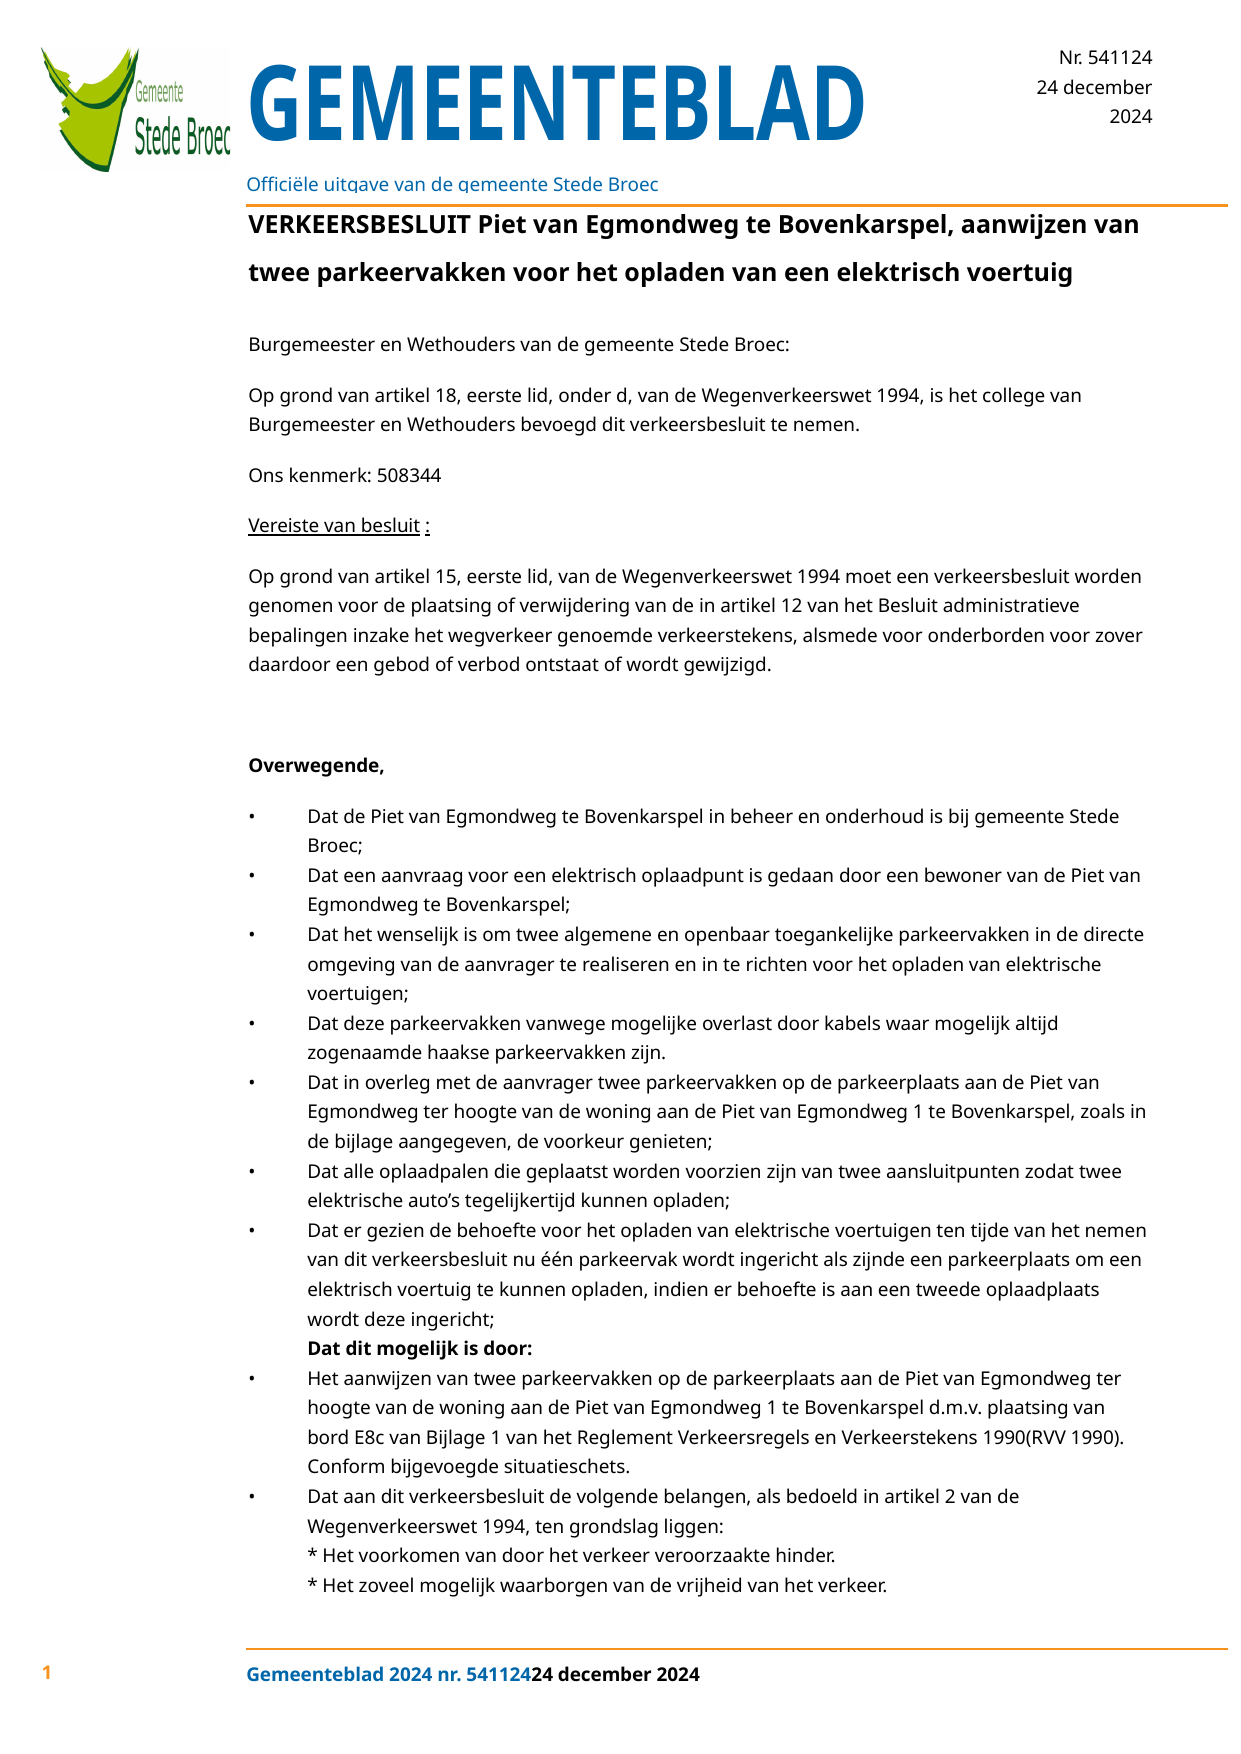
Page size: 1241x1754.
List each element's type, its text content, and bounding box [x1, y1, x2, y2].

text Burgemeester en Wethouders van de gemeente Stede Broec: [248, 332, 1152, 357]
text VERKEERSBESLUIT Piet van Egmondweg te Bovenkarspel, aanwijzen van twee parkeervakken voor het opladen van een elektrisch voertuig [248, 207, 1152, 288]
picture [41, 47, 231, 172]
text Op grond van artikel 18, eerste lid, onder d, van de Wegenverkeerswet 1994, is het college van Burgemeester en Wethouders bevoegd dit verkeersbesluit te nemen. [248, 382, 1152, 437]
text Overwegende, [248, 752, 1152, 778]
list Dat een aanvraag voor een elektrisch oplaadpunt is gedaan door een bewoner van de Piet van Egmondweg te Bovenkarspel; [248, 862, 1152, 917]
list * Het zoveel mogelijk waarborgen van de vrijheid van het verkeer. [248, 1572, 1152, 1598]
list Dat in overleg met de aanvrager twee parkeervakken op de parkeerplaats aan de Piet van Egmondweg ter hoogte van de woning aan de Piet van Egmondweg 1 te Bovenkarspel, zoals in de bijlage aangegeven, de voorkeur genieten; [248, 1069, 1152, 1154]
list Dat dit mogelijk is door: [248, 1335, 1152, 1361]
list Dat de Piet van Egmondweg te Bovenkarspel in beheer en onderhoud is bij gemeente Stede Broec; [248, 803, 1152, 858]
list Dat alle oplaadpalen die geplaatst worden voorzien zijn van twee aansluitpunten zodat twee elektrische auto’s tegelijkertijd kunnen opladen; [248, 1158, 1152, 1213]
list Dat het wenselijk is om twee algemene en openbaar toegankelijke parkeervakken in de directe omgeving van de aanvrager te realiseren en in te richten voor het opladen van elektrische voertuigen; [248, 921, 1152, 1006]
list * Het voorkomen van door het verkeer veroorzaakte hinder. [248, 1542, 1152, 1568]
list Dat deze parkeervakken vanwege mogelijke overlast door kabels waar mogelijk altijd zogenaamde haakse parkeervakken zijn. [248, 1010, 1152, 1065]
text Ons kenmerk: 508344 [248, 462, 1152, 488]
list Dat aan dit verkeersbesluit de volgende belangen, als bedoeld in artikel 2 van de Wegenverkeerswet 1994, ten grondslag liggen: [248, 1483, 1152, 1538]
list Het aanwijzen van twee parkeervakken op de parkeerplaats aan de Piet van Egmondweg ter hoogte van de woning aan de Piet van Egmondweg 1 te Bovenkarspel d.m.v. plaatsing van bord E8c van Bijlage 1 van het Reglement Verkeersregels en Verkeerstekens 1990(RVV 1990). Conform bijgevoegde situatieschets. [248, 1365, 1152, 1479]
text Vereiste van besluit : [248, 512, 1152, 538]
text Op grond van artikel 15, eerste lid, van de Wegenverkeerswet 1994 moet een verkeersbesluit worden genomen voor de plaatsing of verwijdering van de in artikel 12 van het Besluit administratieve bepalingen inzake het wegverkeer genoemde verkeerstekens, alsmede voor onderborden voor zover daardoor een gebod of verbod ontstaat of wordt gewijzigd. [248, 563, 1152, 677]
list Dat er gezien de behoefte voor het opladen van elektrische voertuigen ten tijde van het nemen van dit verkeersbesluit nu één parkeervak wordt ingericht als zijnde een parkeerplaats om een elektrisch voertuig te kunnen opladen, indien er behoefte is aan een tweede oplaadplaats wordt deze ingericht; [248, 1217, 1152, 1331]
